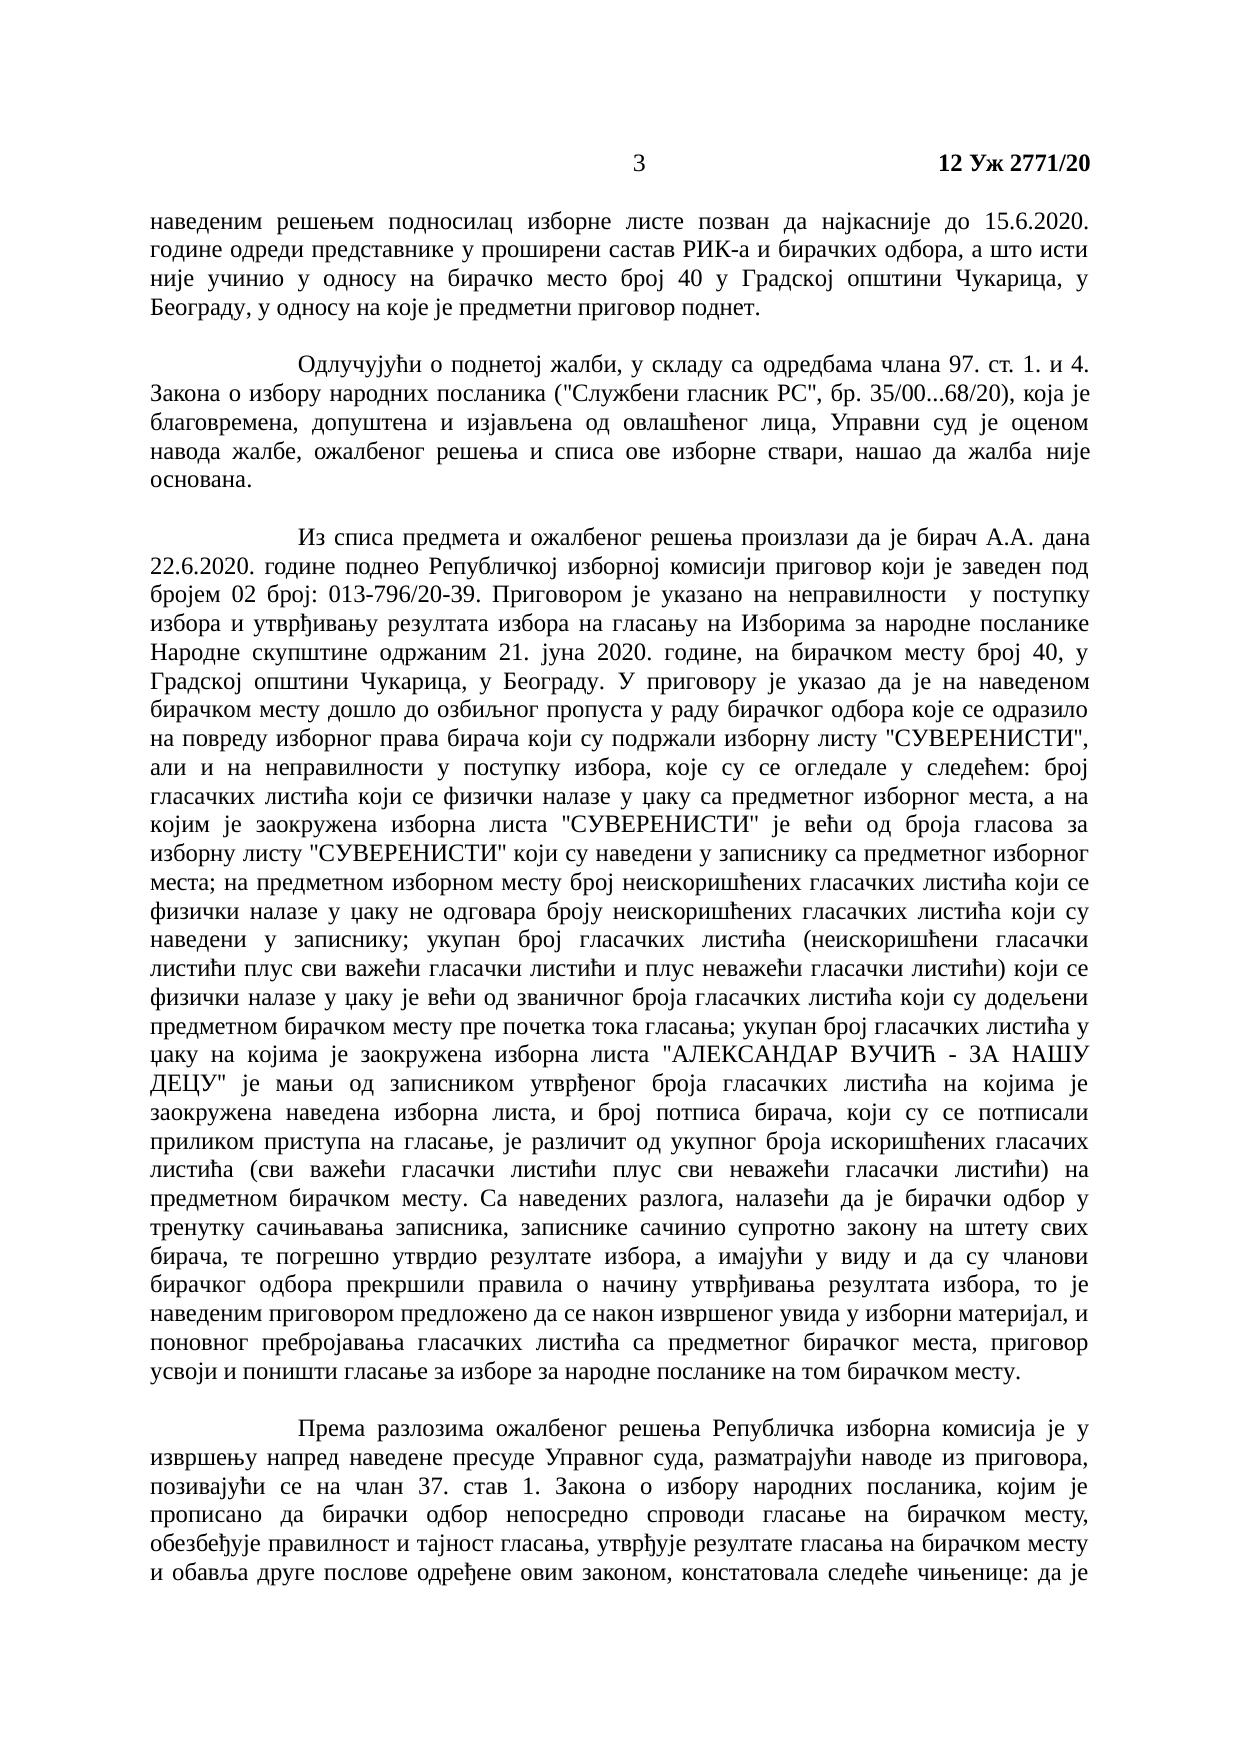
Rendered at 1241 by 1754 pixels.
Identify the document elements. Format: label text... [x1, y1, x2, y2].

text Одлучујући о поднетој жалби, у складу са одредбама члана 97. ст. 1. и 4. Закона о избору народних посланика (''Службени гласник РС'', бр. 35/00...68/20), која је благовремена, допуштена и изјављена од овлашћеног лица, Управни суд је оценом навода жалбе, ожалбеног решења и списа ове изборне ствари, нашао да жалба није основана. [150, 349, 1090, 493]
text Из списа предмета и ожалбеног решења произлази да је бирач А.А. дана 22.6.2020. године поднео Републичкој изборној комисији приговор који је заведен под бројем 02 број: 013-796/20-39. Приговором је указано на неправилности у поступку избора и утврђивању резултата избора на гласању на Изборима за народне посланике Народне скупштине одржаним 21. јуна 2020. године, на бирачком месту број 40, у Градској општини Чукарица, у Београду. У приговору је указао да је на наведеном бирачком месту дошло до озбиљног пропуста у раду бирачког одбора које се одразило на повреду изборног права бирача који су подржали изборну листу ''СУВЕРЕНИСТИ'', али и на неправилности у поступку избора, које су се огледале у следећем: број гласачких листића који се физички налазе у џаку са предметног изборног места, а на којим је заокружена изборна листа ''СУВЕРЕНИСТИ'' је већи од броја гласова за изборну листу ''СУВЕРЕНИСТИ'' који су наведени у записнику са предметног изборног места; на предметном изборном месту број неискоришћених гласачких листића који се физички налазе у џаку не одговара броју неискоришћених гласачких листића који су наведени у записнику; укупан број гласачких листића (неискоришћени гласачки листићи плус сви важећи гласачки листићи и плус неважећи гласачки листићи) који се физички налазе у џаку је већи од званичног броја гласачких листића који су додељени предметном бирачком месту пре почетка тока гласања; укупан број гласачких листића у џаку на којима је заокружена изборна листа ''АЛЕКСАНДАР ВУЧИЋ - ЗА НАШУ ДЕЦУ'' је мањи од записником утврђеног броја гласачких листића на којима је заокружена наведена изборна листа, и број потписа бирача, који су се потписали приликом приступа на гласање, је различит од укупног броја искоришћених гласачих листића (сви важећи гласачки листићи плус сви неважећи гласачки листићи) на предметном бирачком месту. Са наведених разлога, налазећи да је бирачки одбор у тренутку сачињавања записника, записнике сачинио супротно закону на штету свих бирача, те погрешно утврдио резултате избора, а имајући у виду и да су чланови бирачког одбора прекршили правила о начину утврђивања резултата избора, то је наведеним приговором предложено да се након извршеног увида у изборни материјал, и поновног пребројавања гласачких листића са предметног бирачког места, приговор усвоји и поништи гласање за изборе за народне посланике на том бирачком месту. [150, 522, 1090, 1384]
text наведеним решењем подносилац изборне листе позван да најкасније до 15.6.2020. године одреди представнике у проширени састав РИК-а и бирачких одбора, а што исти није учинио у односу на бирачко место број 40 у Градској општини Чукарица, у Београду, у односу на које је предметни приговор поднет. [150, 206, 1090, 321]
text Према разлозима ожалбеног решења Републичка изборна комисија је у извршењу напред наведене пресуде Управног суда, разматрајући наводе из приговора, позивајући се на члан 37. став 1. Закона о избору народних посланика, којим је прописано да бирачки одбор непосредно спроводи гласање на бирачком месту, обезбеђује правилност и тајност гласања, утврђује резултате гласања на бирачком месту и обавља друге послове одређене овим законом, констатовала следеће чињенице: да је [150, 1413, 1090, 1586]
